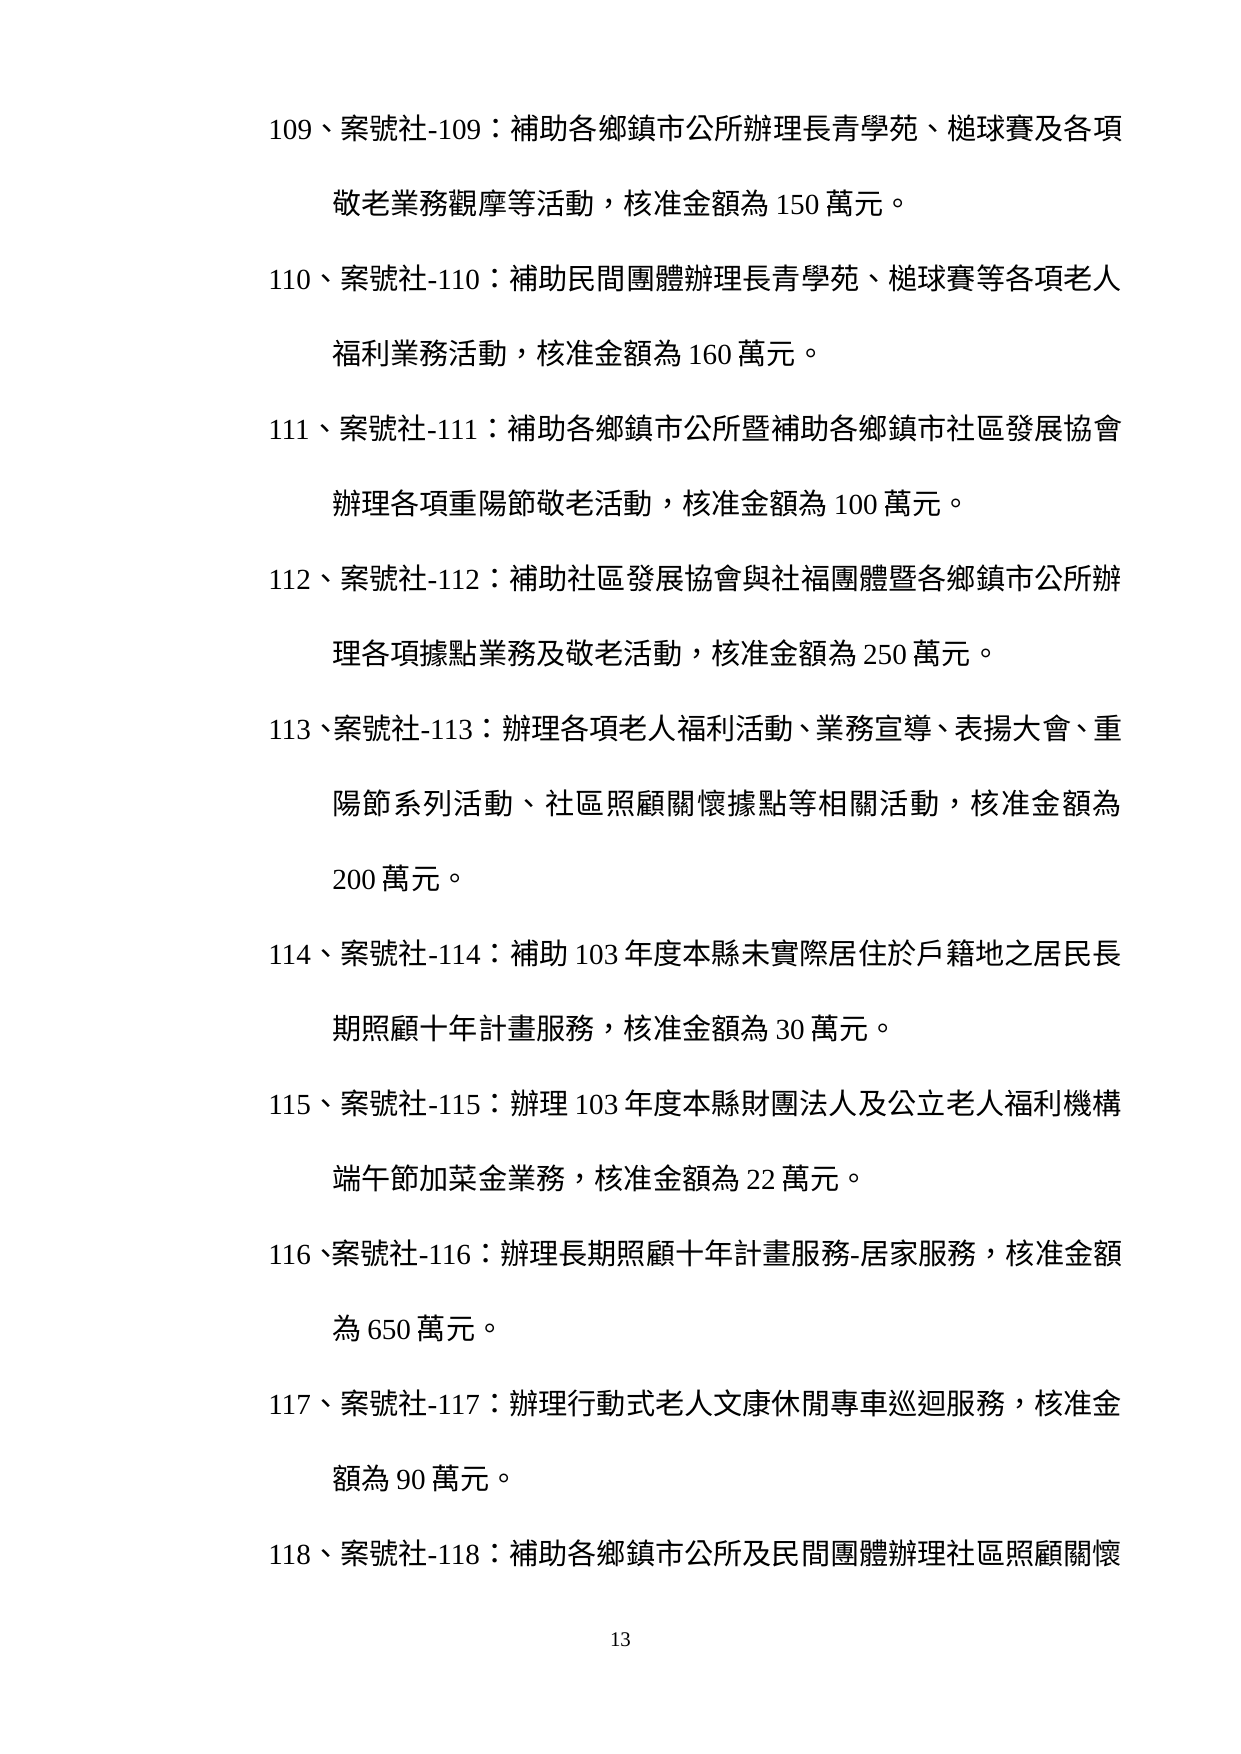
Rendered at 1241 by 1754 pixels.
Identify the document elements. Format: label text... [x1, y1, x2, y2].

text 116、案號社-116：辦理長期照顧十年計畫服務-居家服務，核准金額為650萬元。 [268, 1214, 1122, 1364]
text 112、案號社-112：補助社區發展協會與社福團體暨各鄉鎮市公所辦理各項據點業務及敬老活動，核准金額為250萬元。 [268, 539, 1122, 689]
text 110、案號社-110：補助民間團體辦理長青學苑、槌球賽等各項老人福利業務活動，核准金額為160萬元。 [268, 239, 1122, 389]
text 117、案號社-117：辦理行動式老人文康休閒專車巡迴服務，核准金額為90萬元。 [268, 1364, 1122, 1514]
text 114、案號社-114：補助103年度本縣未實際居住於戶籍地之居民長期照顧十年計畫服務，核准金額為30萬元。 [268, 914, 1122, 1064]
text 115、案號社-115：辦理103年度本縣財團法人及公立老人福利機構端午節加菜金業務，核准金額為22萬元。 [268, 1064, 1122, 1214]
text 111、案號社-111：補助各鄉鎮市公所暨補助各鄉鎮市社區發展協會辦理各項重陽節敬老活動，核准金額為100萬元。 [268, 389, 1122, 539]
text 109、案號社-109：補助各鄉鎮市公所辦理長青學苑、槌球賽及各項敬老業務觀摩等活動，核准金額為150萬元。 [268, 89, 1122, 239]
text 113、案號社-113：辦理各項老人福利活動、業務宣導、表揚大會、重陽節系列活動、社區照顧關懷據點等相關活動，核准金額為200萬元。 [268, 689, 1122, 914]
text 118、案號社-118：補助各鄉鎮市公所及民間團體辦理社區照顧關懷 [268, 1514, 1122, 1589]
